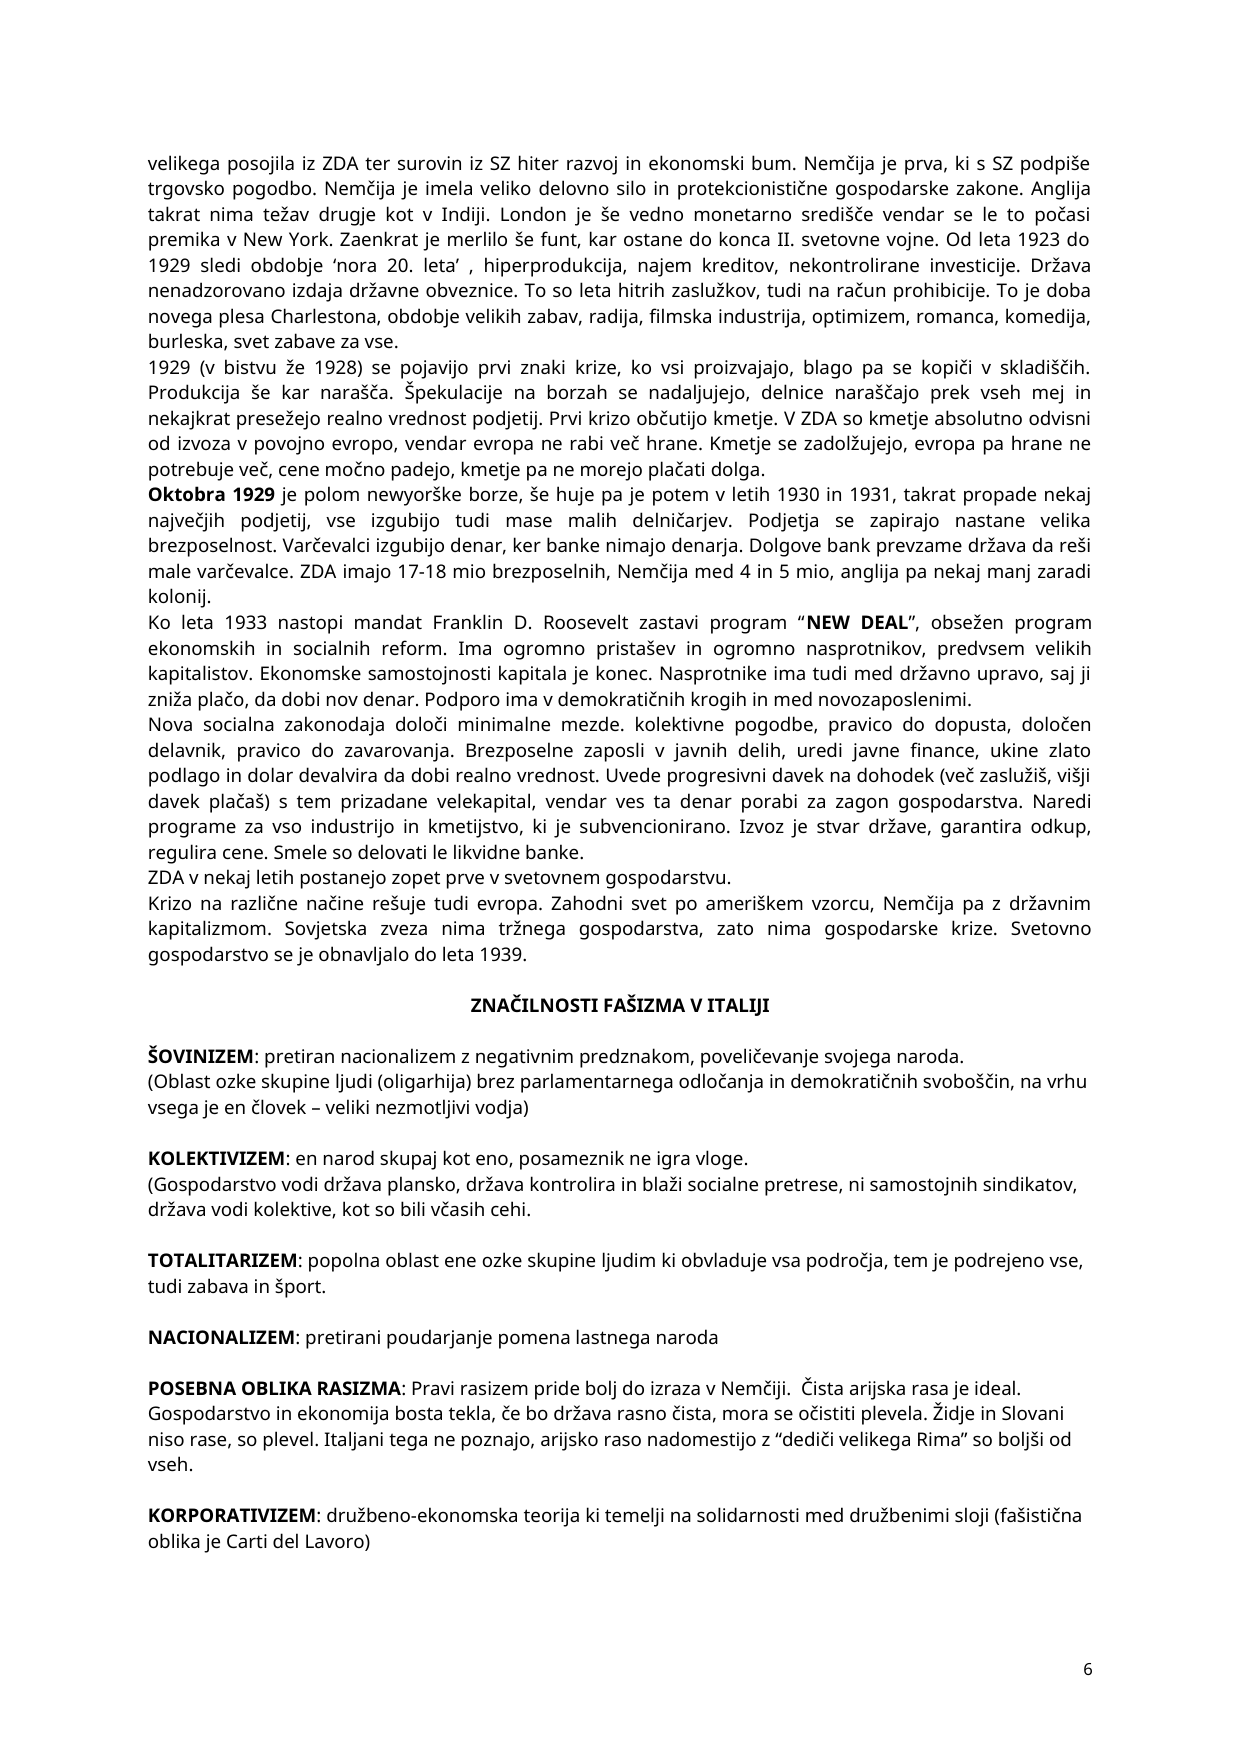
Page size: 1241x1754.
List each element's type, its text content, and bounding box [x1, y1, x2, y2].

text ZDA v nekaj letih postanejo zopet prve v svetovnem gospodarstvu. [148, 864, 1092, 890]
text 1929 (v bistvu že 1928) se pojavijo prvi znaki krize, ko vsi proizvajajo, blago pa se kopiči v skladiščih. Produkcija še kar narašča. Špekulacije na borzah se nadaljujejo, delnice naraščajo prek vseh mej in nekajkrat presežejo realno vrednost podjetij. Prvi krizo občutijo kmetje. V ZDA so kmetje absolutno odvisni od izvoza v povojno evropo, vendar evropa ne rabi več hrane. Kmetje se zadolžujejo, evropa pa hrane ne potrebuje več, cene močno padejo, kmetje pa ne morejo plačati dolga. [148, 354, 1092, 482]
text ŠOVINIZEM: pretiran nacionalizem z negativnim predznakom, poveličevanje svojega naroda. [148, 1043, 1092, 1069]
text Krizo na različne načine rešuje tudi evropa. Zahodni svet po ameriškem vzorcu, Nemčija pa z državnim kapitalizmom. Sovjetska zveza nima tržnega gospodarstva, zato nima gospodarske krize. Svetovno gospodarstvo se je obnavljalo do leta 1939. [148, 890, 1092, 967]
text Nova socialna zakonodaja določi minimalne mezde. kolektivne pogodbe, pravico do dopusta, določen delavnik, pravico do zavarovanja. Brezposelne zaposli v javnih delih, uredi javne finance, ukine zlato podlago in dolar devalvira da dobi realno vrednost. Uvede progresivni davek na dohodek (več zaslužiš, višji davek plačaš) s tem prizadane velekapital, vendar ves ta denar porabi za zagon gospodarstva. Naredi programe za vso industrijo in kmetijstvo, ki je subvencionirano. Izvoz je stvar države, garantira odkup, regulira cene. Smele so delovati le likvidne banke. [148, 711, 1092, 864]
text KORPORATIVIZEM: družbeno-ekonomska teorija ki temelji na solidarnosti med družbenimi sloji (fašistična oblika je Carti del Lavoro) [148, 1503, 1092, 1554]
text Ko leta 1933 nastopi mandat Franklin D. Roosevelt zastavi program “NEW DEAL”, obsežen program ekonomskih in socialnih reform. Ima ogromno pristašev in ogromno nasprotnikov, predvsem velikih kapitalistov. Ekonomske samostojnosti kapitala je konec. Nasprotnike ima tudi med državno upravo, saj ji zniža plačo, da dobi nov denar. Podporo ima v demokratičnih krogih in med novozaposlenimi. [148, 609, 1092, 711]
text KOLEKTIVIZEM: en narod skupaj kot eno, posameznik ne igra vloge. [148, 1145, 1092, 1171]
text POSEBNA OBLIKA RASIZMA: Pravi rasizem pride bolj do izraza v Nemčiji. Čista arijska rasa je ideal. Gospodarstvo in ekonomija bosta tekla, če bo država rasno čista, mora se očistiti plevela. Židje in Slovani niso rase, so plevel. Italjani tega ne poznajo, arijsko raso nadomestijo z “dediči velikega Rima” so boljši od vseh. [148, 1375, 1092, 1477]
text TOTALITARIZEM: popolna oblast ene ozke skupine ljudim ki obvladuje vsa področja, tem je podrejeno vse, tudi zabava in šport. [148, 1247, 1092, 1298]
text (Oblast ozke skupine ljudi (oligarhija) brez parlamentarnega odločanja in demokratičnih svoboščin, na vrhu vsega je en človek – veliki nezmotljivi vodja) [148, 1069, 1092, 1120]
text ZNAČILNOSTI FAŠIZMA V ITALIJI [148, 992, 1092, 1018]
text NACIONALIZEM: pretirani poudarjanje pomena lastnega naroda [148, 1324, 1092, 1349]
text Oktobra 1929 je polom newyorške borze, še huje pa je potem v letih 1930 in 1931, takrat propade nekaj največjih podjetij, vse izgubijo tudi mase malih delničarjev. Podjetja se zapirajo nastane velika brezposelnost. Varčevalci izgubijo denar, ker banke nimajo denarja. Dolgove bank prevzame država da reši male varčevalce. ZDA imajo 17-18 mio brezposelnih, Nemčija med 4 in 5 mio, anglija pa nekaj manj zaradi kolonij. [148, 482, 1092, 609]
text velikega posojila iz ZDA ter surovin iz SZ hiter razvoj in ekonomski bum. Nemčija je prva, ki s SZ podpiše trgovsko pogodbo. Nemčija je imela veliko delovno silo in protekcionistične gospodarske zakone. Anglija takrat nima težav drugje kot v Indiji. London je še vedno monetarno središče vendar se le to počasi premika v New York. Zaenkrat je merlilo še funt, kar ostane do konca II. svetovne vojne. Od leta 1923 do 1929 sledi obdobje ‘nora 20. leta’ , hiperprodukcija, najem kreditov, nekontrolirane investicije. Država nenadzorovano izdaja državne obveznice. To so leta hitrih zaslužkov, tudi na račun prohibicije. To je doba novega plesa Charlestona, obdobje velikih zabav, radija, filmska industrija, optimizem, romanca, komedija, burleska, svet zabave za vse. [148, 150, 1092, 354]
text (Gospodarstvo vodi država plansko, država kontrolira in blaži socialne pretrese, ni samostojnih sindikatov, država vodi kolektive, kot so bili včasih cehi. [148, 1171, 1092, 1222]
